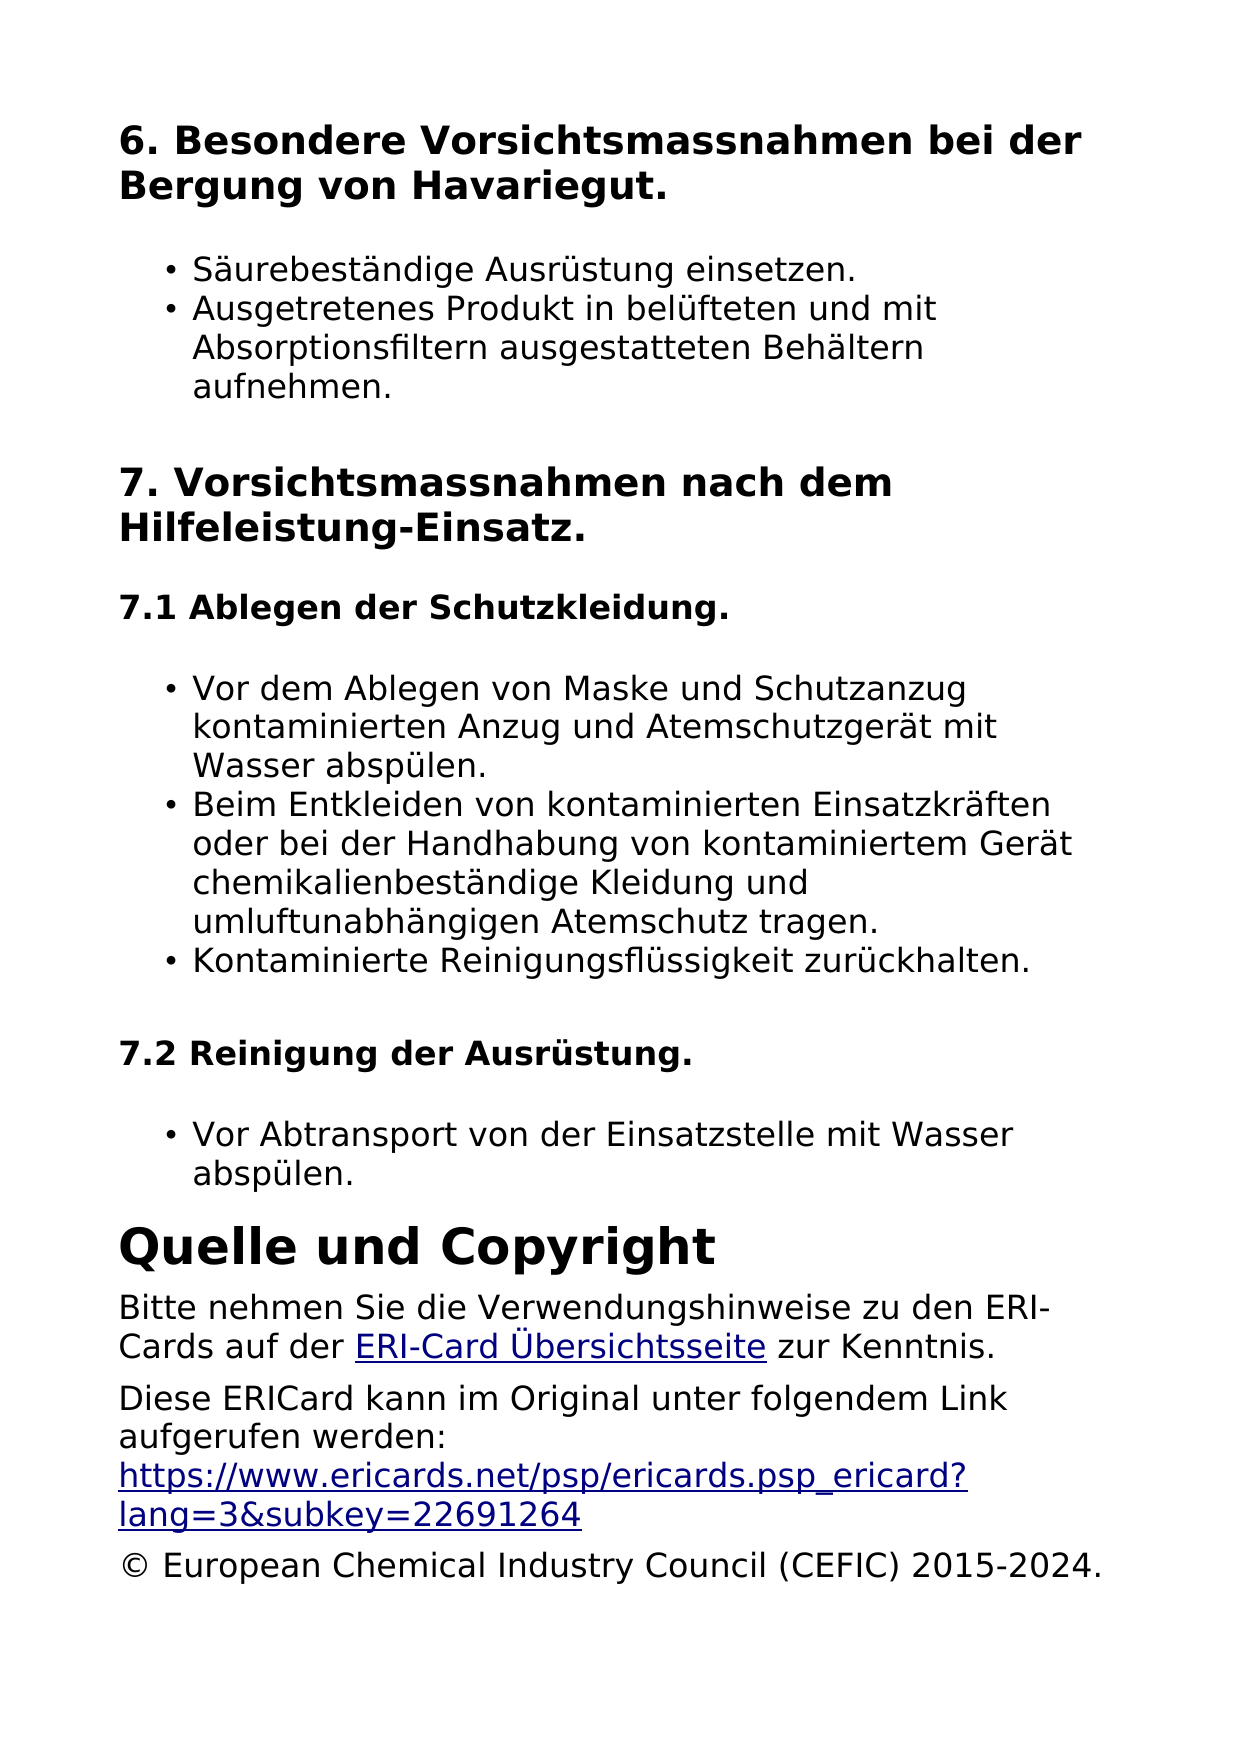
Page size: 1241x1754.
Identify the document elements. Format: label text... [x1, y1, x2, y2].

text Bitte nehmen Sie die Verwendungshinweise zu den ERI-Cards auf der ERI-Card Übersichtsseite zur Kenntnis. [118, 1289, 1122, 1366]
text © European Chemical Industry Council (CEFIC) 2015-2024. [118, 1547, 1122, 1586]
list Säurebeständige Ausrüstung einsetzen. [177, 251, 1122, 289]
list Beim Entkleiden von kontaminierten Einsatzkräften oder bei der Handhabung von kontaminiertem Gerät chemikalienbeständige Kleidung und umluftunabhängigen Atemschutz tragen. [177, 786, 1122, 941]
subtitle 7.1 Ablegen der Schutzkleidung. [118, 588, 1122, 627]
subtitle 7. Vorsichtsmassnahmen nach dem Hilfeleistung-Einsatz. [118, 460, 1122, 551]
subtitle Quelle und Copyright [118, 1218, 1122, 1276]
list Kontaminierte Reinigungsflüssigkeit zurückhalten. [177, 941, 1122, 980]
text Diese ERICard kann im Original unter folgendem Link aufgerufen werden: https://www.ericards.net/psp/ericards.psp_ericard?lang=3&subkey=22691264 [118, 1379, 1122, 1534]
subtitle 6. Besondere Vorsichtsmassnahmen bei der Bergung von Havariegut. [118, 118, 1122, 208]
list Vor dem Ablegen von Maske und Schutzanzug kontaminierten Anzug und Atemschutzgerät mit Wasser abspülen. [177, 669, 1122, 786]
list Vor Abtransport von der Einsatzstelle mit Wasser abspülen. [177, 1115, 1122, 1193]
list Ausgetretenes Produkt in belüfteten und mit Absorptionsfiltern ausgestatteten Behältern aufnehmen. [177, 289, 1122, 406]
subtitle 7.2 Reinigung der Ausrüstung. [118, 1034, 1122, 1073]
